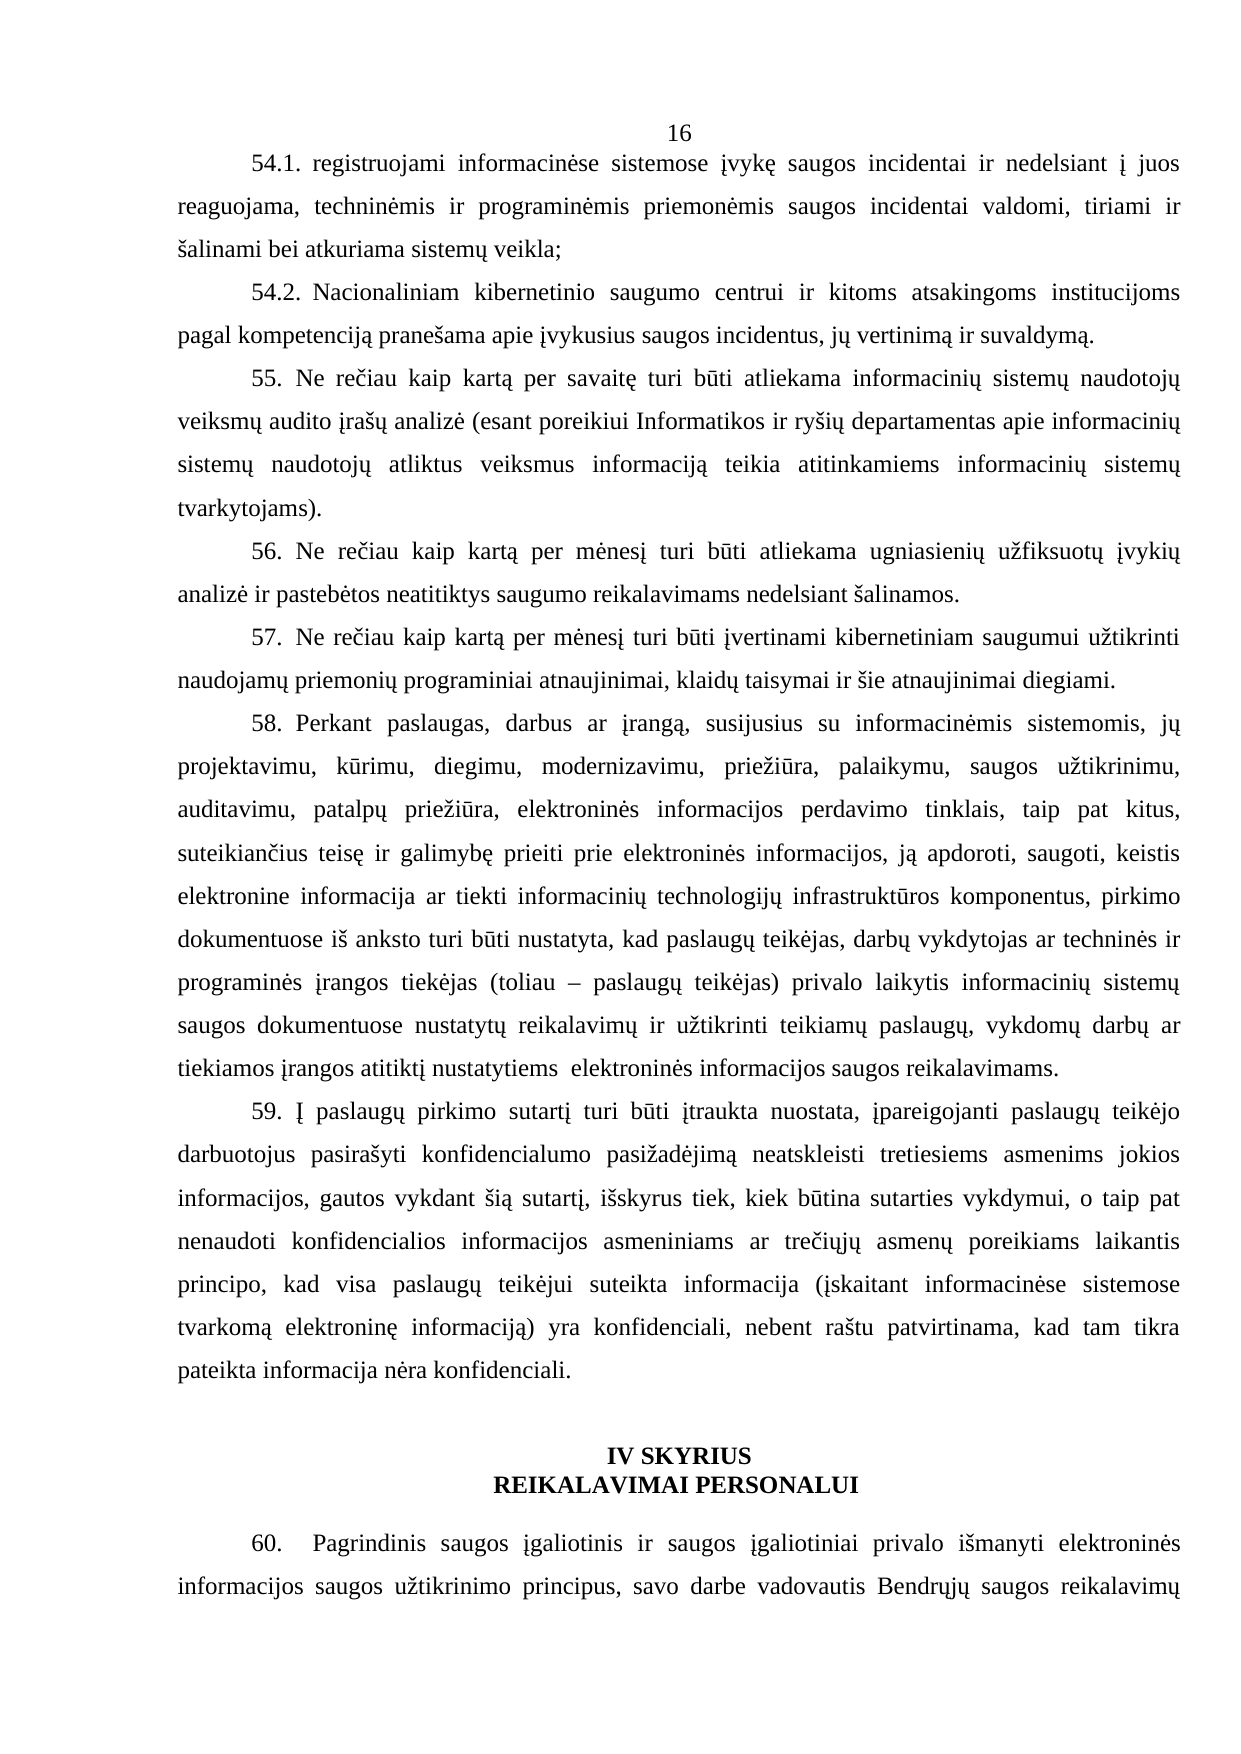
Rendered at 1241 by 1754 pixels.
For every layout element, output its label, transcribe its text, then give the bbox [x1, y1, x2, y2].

text IV skyrius [177, 1441, 1181, 1470]
text 56. Ne rečiau kaip kartą per mėnesį turi būti atliekama ugniasienių užfiksuotų įvykių analizė ir pastebėtos neatitiktys saugumo reikalavimams nedelsiant šalinamos. [177, 536, 1181, 608]
text 58. Perkant paslaugas, darbus ar įrangą, susijusius su informacinėmis sistemomis, jų projektavimu, kūrimu, diegimu, modernizavimu, priežiūra, palaikymu, saugos užtikrinimu, auditavimu, patalpų priežiūra, elektroninės informacijos perdavimo tinklais, taip pat kitus, suteikiančius teisę ir galimybę prieiti prie elektroninės informacijos, ją apdoroti, saugoti, keistis elektronine informacija ar tiekti informacinių technologijų infrastruktūros komponentus, pirkimo dokumentuose iš anksto turi būti nustatyta, kad paslaugų teikėjas, darbų vykdytojas ar techninės ir programinės įrangos tiekėjas (toliau – paslaugų teikėjas) privalo laikytis informacinių sistemų saugos dokumentuose nustatytų reikalavimų ir užtikrinti teikiamų paslaugų, vykdomų darbų ar tiekiamos įrangos atitiktį nustatytiems elektroninės informacijos saugos reikalavimams. [177, 708, 1181, 1082]
text 59. Į paslaugų pirkimo sutartį turi būti įtraukta nuostata, įpareigojanti paslaugų teikėjo darbuotojus pasirašyti konfidencialumo pasižadėjimą neatskleisti tretiesiems asmenims jokios informacijos, gautos vykdant šią sutartį, išskyrus tiek, kiek būtina sutarties vykdymui, o taip pat nenaudoti konfidencialios informacijos asmeniniams ar trečiųjų asmenų poreikiams laikantis principo, kad visa paslaugų teikėjui suteikta informacija (įskaitant informacinėse sistemose tvarkomą elektroninę informaciją) yra konfidenciali, nebent raštu patvirtinama, kad tam tikra pateikta informacija nėra konfidenciali. [177, 1096, 1181, 1384]
text 54.1. registruojami informacinėse sistemose įvykę saugos incidentai ir nedelsiant į juos reaguojama, techninėmis ir programinėmis priemonėmis saugos incidentai valdomi, tiriami ir šalinami bei atkuriama sistemų veikla; [177, 148, 1181, 263]
text 55. Ne rečiau kaip kartą per savaitę turi būti atliekama informacinių sistemų naudotojų veiksmų audito įrašų analizė (esant poreikiui Informatikos ir ryšių departamentas apie informacinių sistemų naudotojų atliktus veiksmus informaciją teikia atitinkamiems informacinių sistemų tvarkytojams). [177, 363, 1181, 521]
text REIKALAVIMAI PERSONALUI [177, 1470, 1181, 1499]
text 57. Ne rečiau kaip kartą per mėnesį turi būti įvertinami kibernetiniam saugumui užtikrinti naudojamų priemonių programiniai atnaujinimai, klaidų taisymai ir šie atnaujinimai diegiami. [177, 622, 1181, 694]
text 60. Pagrindinis saugos įgaliotinis ir saugos įgaliotiniai privalo išmanyti elektroninės informacijos saugos užtikrinimo principus, savo darbe vadovautis Bendrųjų saugos reikalavimų [177, 1528, 1181, 1599]
text 54.2. Nacionaliniam kibernetinio saugumo centrui ir kitoms atsakingoms institucijoms pagal kompetenciją pranešama apie įvykusius saugos incidentus, jų vertinimą ir suvaldymą. [177, 277, 1181, 349]
